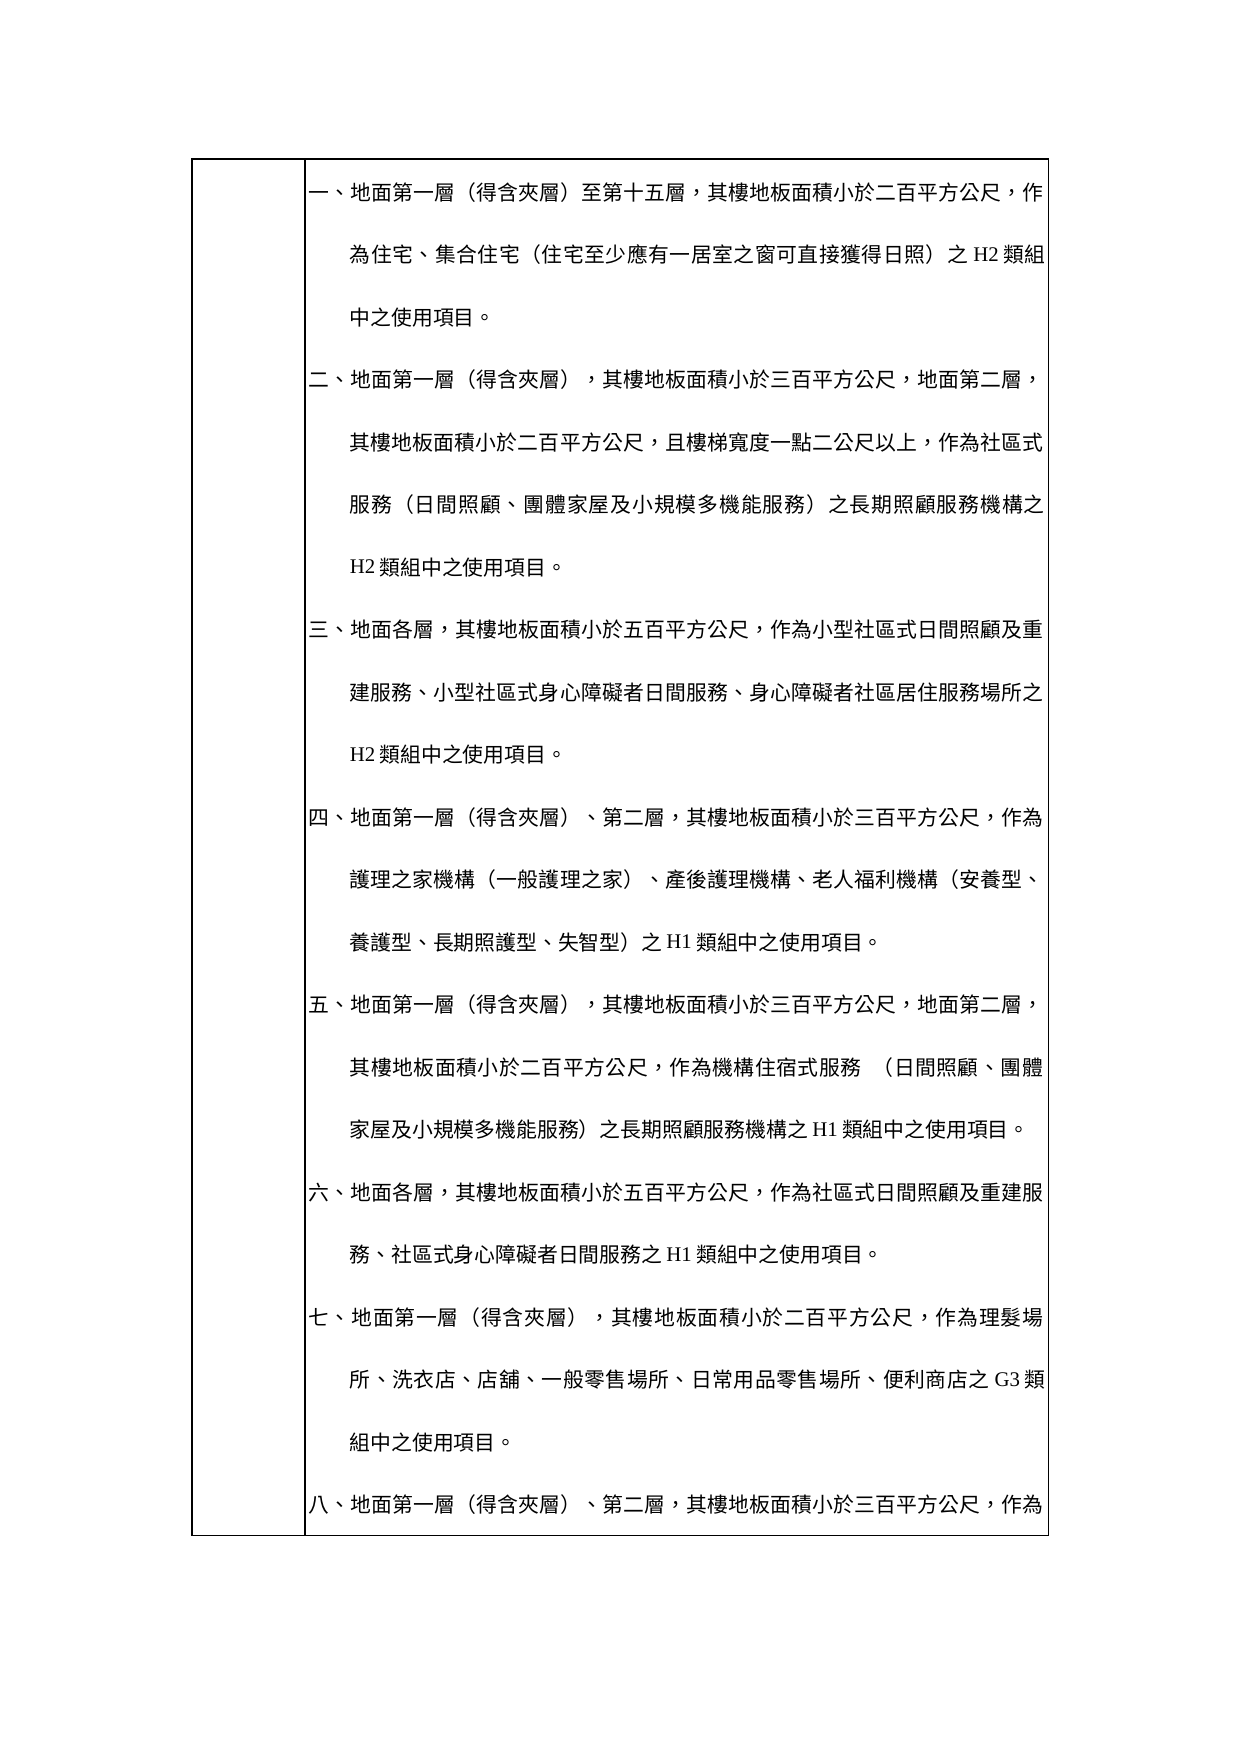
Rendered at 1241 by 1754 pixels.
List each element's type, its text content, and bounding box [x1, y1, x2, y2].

table_cell [193, 160, 304, 1535]
table_cell 一、地面第一層（得含夾層）至第十五層，其樓地板面積小於二百平方公尺，作為住宅、集合住宅（住宅至少應有一居室之窗可直接獲得日照）之H2類組中之使用項目。 二、地面第一層（得含夾層），其樓地板面積小於三百平方公尺，地面第二層，其樓地板面積小於二百平方公尺，且樓梯寬度一點二公尺以上，作為社區式服務（日間照顧、團體家屋及小規模多機能服務）之長期照顧服務機構之H2類組中之使用項目。 三、地面各層，其樓地板面積小於五百平方公尺，作為小型社區式日間照顧及重建服務、小型社區式身心障礙者日間服務、身心障礙者社區居住服務場所之H2類組中之使用項目。 四、地面第一層（得含夾層）、第二層，其樓地板面積小於三百平方公尺，作為護理之家機構（一般護理之家）、產後護理機構、老人福利機構（安養型、養護型、長期照護型、失智型）之H1類組中之使用項目。 五、地面第一層（得含夾層），其樓地板面積小於三百平方公尺，地面第二層，其樓地板面積小於二百平方公尺，作為機構住宿式服務 （日間照顧、團體家屋及小規模多機能服務）之長期照顧服務機構之H1類組中之使用項目。 六、地面各層，其樓地板面積小於五百平方公尺，作為社區式日間照顧及重建服務、社區式身心障礙者日間服務之H1類組中之使用項目。 七、地面第一層（得含夾層），其樓地板面積小於二百平方公尺，作為理髮場所、洗衣店、店舖、一般零售場所、日常用品零售場所、便利商店之G3類組中之使用項目。 八、地面第一層（得含夾層）、第二層，其樓地板面積小於三百平方公尺，作為 [306, 160, 1048, 1535]
